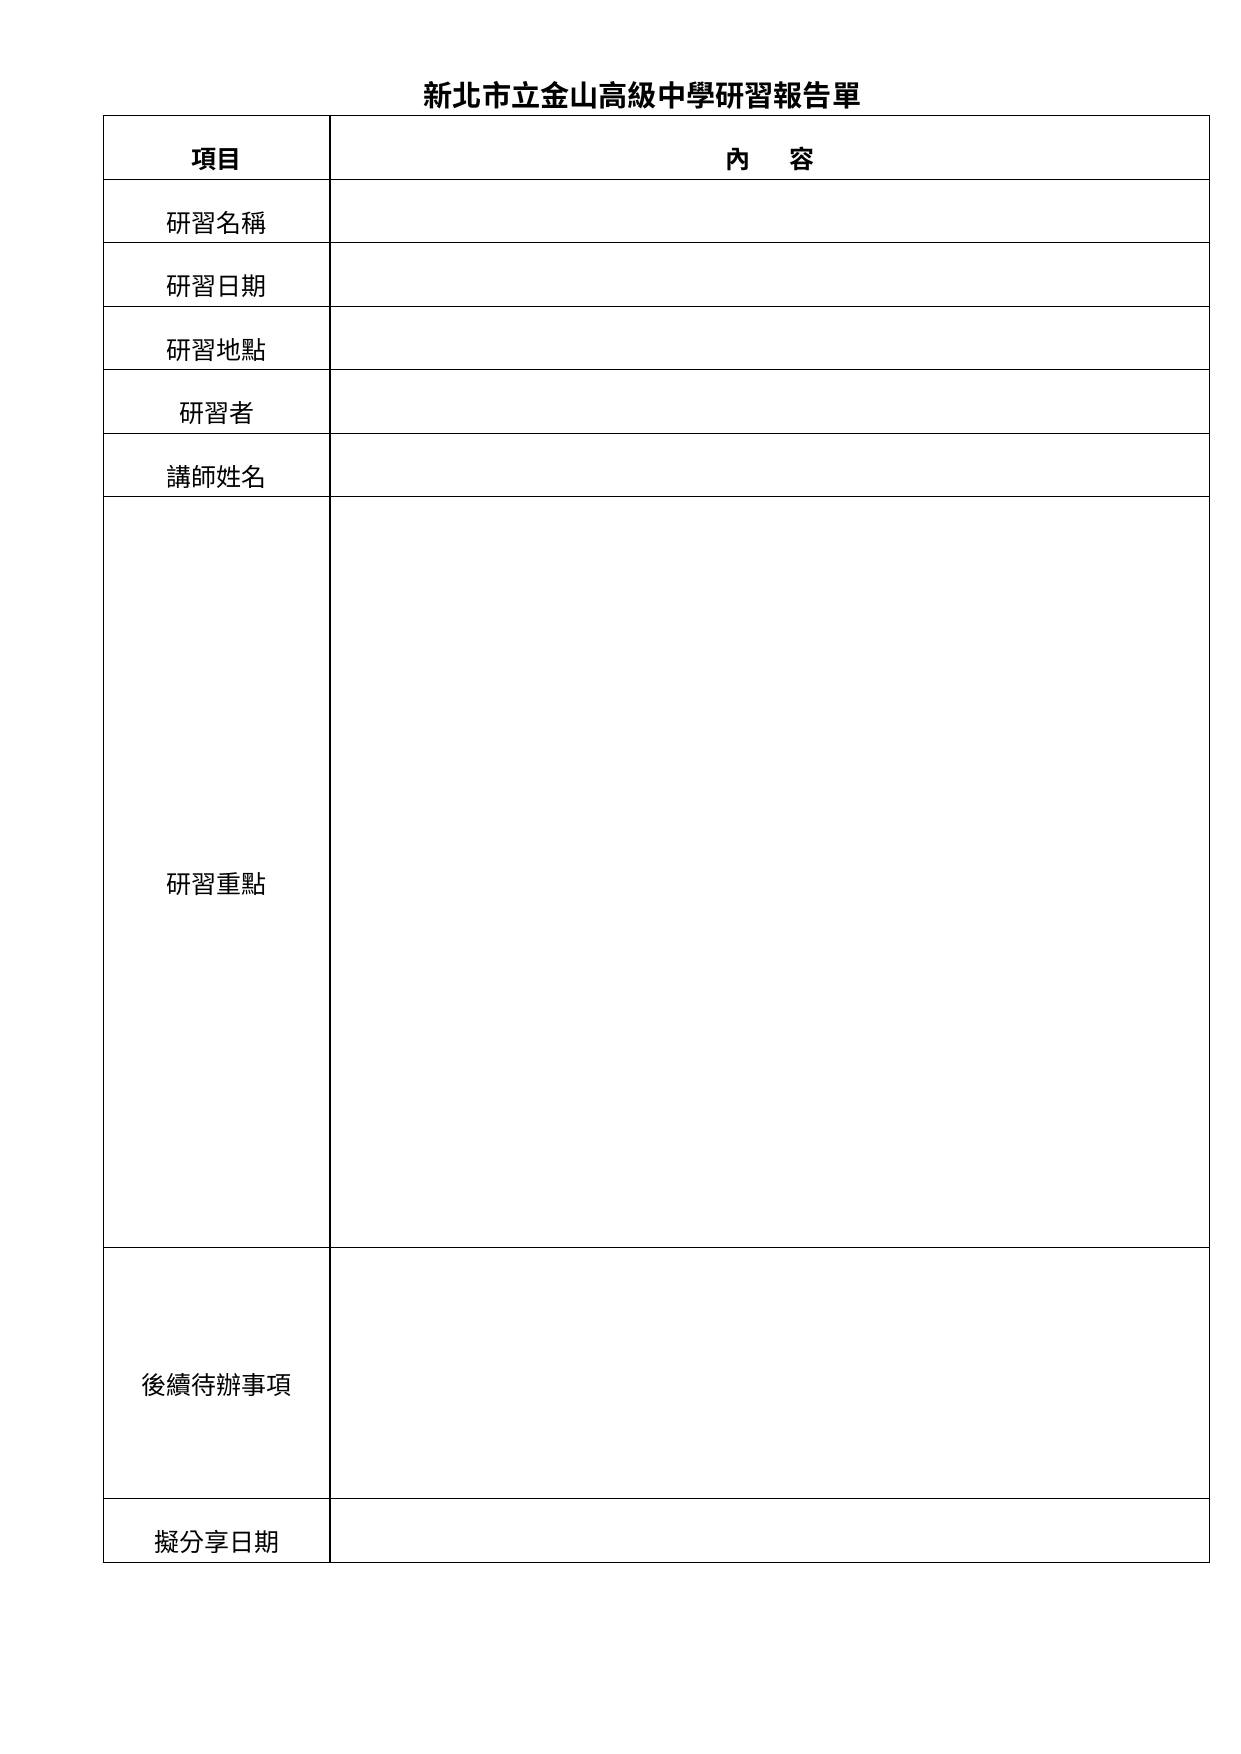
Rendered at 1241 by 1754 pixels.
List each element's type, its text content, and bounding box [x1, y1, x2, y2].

table_cell [331, 370, 1209, 433]
table_cell 講師姓名 [104, 434, 329, 496]
table_cell [331, 434, 1209, 496]
table_cell 擬分享日期 [104, 1499, 329, 1562]
table_header 項目 [104, 116, 329, 178]
table_cell 研習者 [104, 370, 329, 433]
table_cell 研習名稱 [104, 180, 329, 242]
table_cell [331, 243, 1209, 306]
table_header 內 容 [331, 116, 1209, 178]
table_cell [331, 180, 1209, 242]
table_cell 後續待辦事項 [104, 1248, 329, 1498]
table_cell [331, 1499, 1209, 1562]
table_cell [331, 307, 1209, 369]
text 新北市立金山高級中學研習報告單 [103, 52, 1181, 115]
table_cell [331, 1248, 1209, 1498]
table_cell 研習重點 [104, 497, 329, 1247]
table_cell 研習地點 [104, 307, 329, 369]
table_cell 研習日期 [104, 243, 329, 306]
table_cell [331, 497, 1209, 1247]
